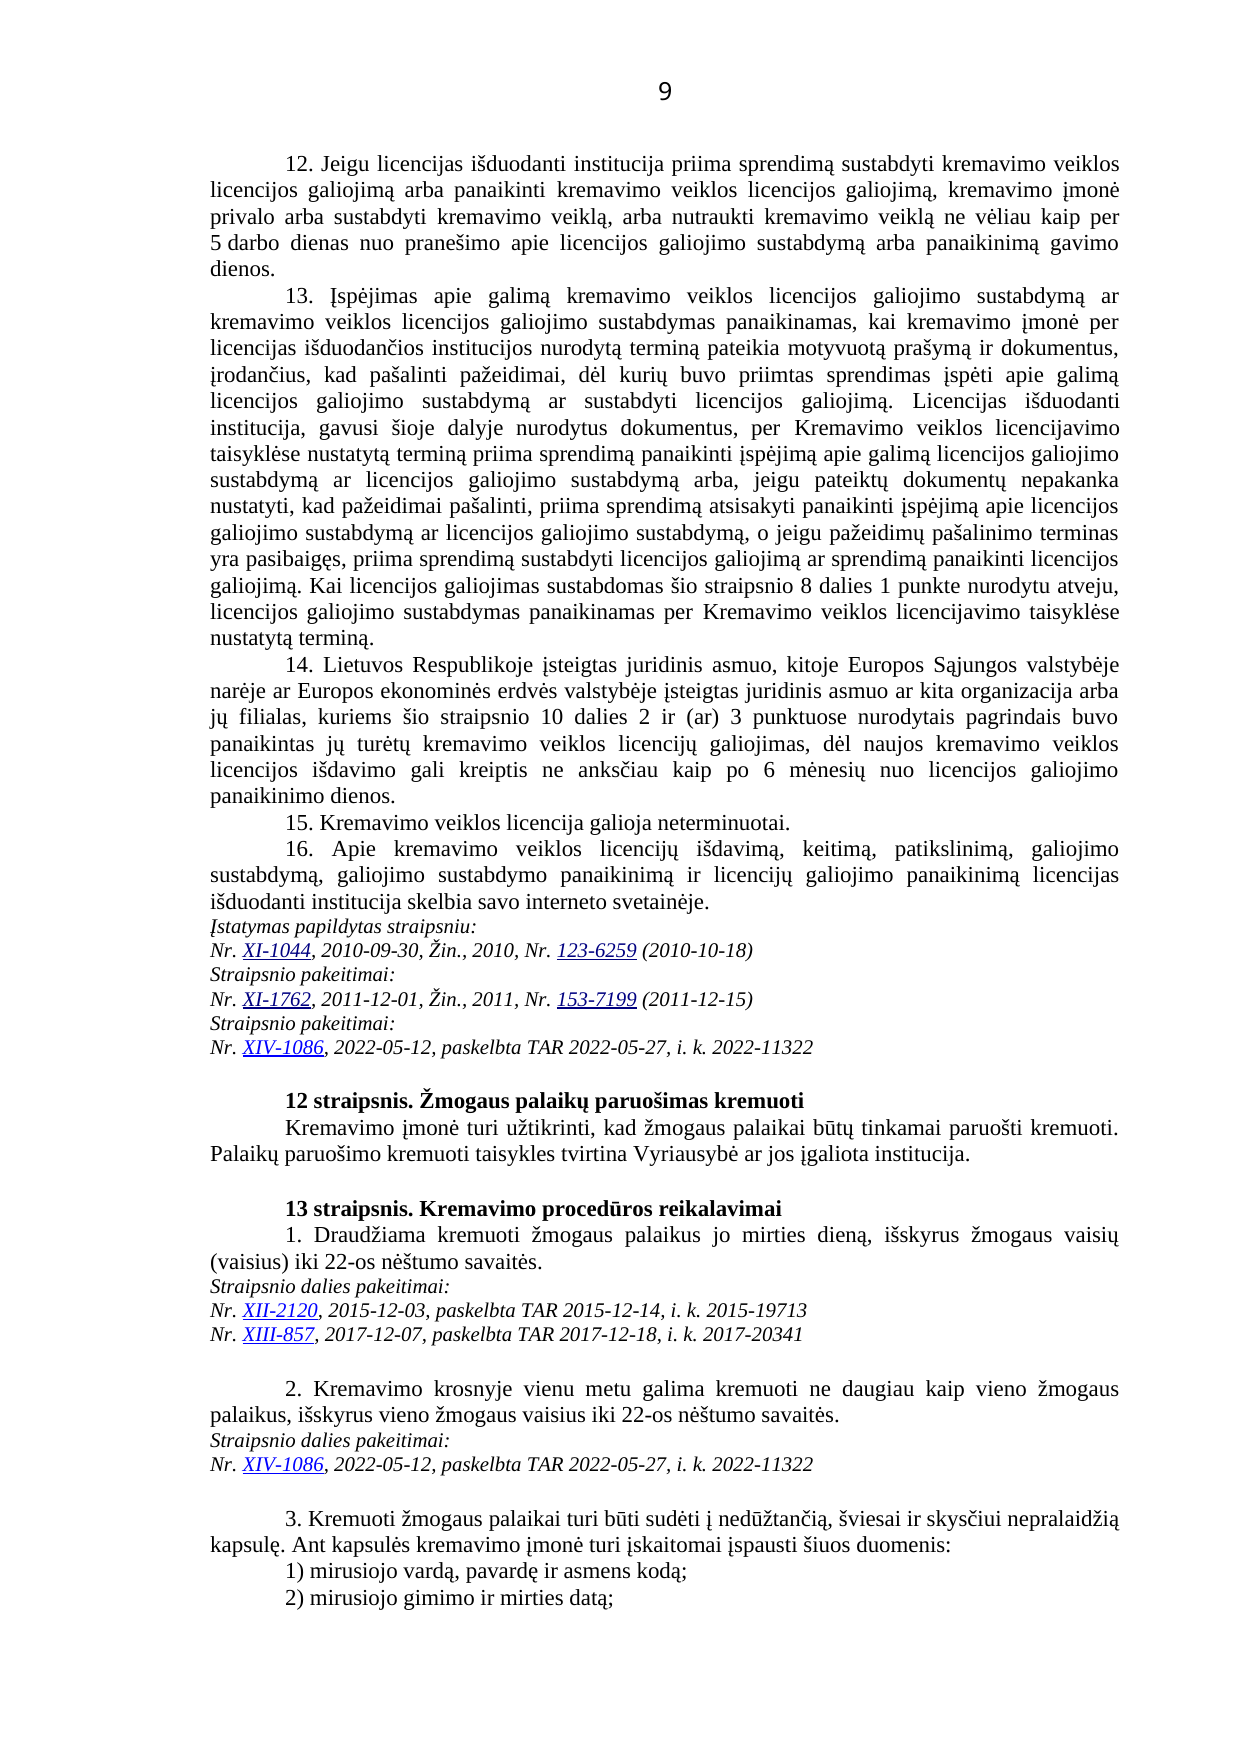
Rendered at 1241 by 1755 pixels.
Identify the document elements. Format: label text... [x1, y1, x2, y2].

text 12 straipsnis. Žmogaus palaikų paruošimas kremuoti [210, 1087, 1120, 1114]
text 14. Lietuvos Respublikoje įsteigtas juridinis asmuo, kitoje Europos Sąjungos valstybėje narėje ar Europos ekonominės erdvės valstybėje įsteigtas juridinis asmuo ar kita organizacija arba jų filialas, kuriems šio straipsnio 10 dalies 2 ir (ar) 3 punktuose nurodytais pagrindais buvo panaikintas jų turėtų kremavimo veiklos licencijų galiojimas, dėl naujos kremavimo veiklos licencijos išdavimo gali kreiptis ne anksčiau kaip po 6 mėnesių nuo licencijos galiojimo panaikinimo dienos. [210, 651, 1120, 809]
text Straipsnio pakeitimai: [210, 1011, 1120, 1034]
text Straipsnio dalies pakeitimai: [210, 1274, 1120, 1298]
text Nr. XIV-1086, 2022-05-12, paskelbta TAR 2022-05-27, i. k. 2022-11322 [210, 1452, 1120, 1476]
text Nr. XIII-857, 2017-12-07, paskelbta TAR 2017-12-18, i. k. 2017-20341 [210, 1322, 1120, 1346]
text Nr. XIV-1086, 2022-05-12, paskelbta TAR 2022-05-27, i. k. 2022-11322 [210, 1034, 1120, 1059]
text 1. Draudžiama kremuoti žmogaus palaikus jo mirties dieną, išskyrus žmogaus vaisių (vaisius) iki 22-os nėštumo savaitės. [210, 1222, 1120, 1274]
text Įstatymas papildytas straipsniu: [210, 914, 1120, 938]
text 12. Jeigu licencijas išduodanti institucija priima sprendimą sustabdyti kremavimo veiklos licencijos galiojimą arba panaikinti kremavimo veiklos licencijos galiojimą, kremavimo įmonė privalo arba sustabdyti kremavimo veiklą, arba nutraukti kremavimo veiklą ne vėliau kaip per 5 darbo dienas nuo pranešimo apie licencijos galiojimo sustabdymą arba panaikinimą gavimo dienos. [210, 150, 1120, 282]
text 13 straipsnis. Kremavimo procedūros reikalavimai [210, 1195, 1120, 1222]
text 16. Apie kremavimo veiklos licencijų išdavimą, keitimą, patikslinimą, galiojimo sustabdymą, galiojimo sustabdymo panaikinimą ir licencijų galiojimo panaikinimą licencijas išduodanti institucija skelbia savo interneto svetainėje. [210, 835, 1120, 914]
text 1) mirusiojo vardą, pavardę ir asmens kodą; [210, 1557, 1120, 1584]
text 3. Kremuoti žmogaus palaikai turi būti sudėti į nedūžtančią, šviesai ir skysčiui nepralaidžią kapsulę. Ant kapsulės kremavimo įmonė turi įskaitomai įspausti šiuos duomenis: [210, 1505, 1120, 1557]
text Nr. XII-2120, 2015-12-03, paskelbta TAR 2015-12-14, i. k. 2015-19713 [210, 1298, 1120, 1322]
text 13. Įspėjimas apie galimą kremavimo veiklos licencijos galiojimo sustabdymą ar kremavimo veiklos licencijos galiojimo sustabdymas panaikinamas, kai kremavimo įmonė per licencijas išduodančios institucijos nurodytą terminą pateikia motyvuotą prašymą ir dokumentus, įrodančius, kad pašalinti pažeidimai, dėl kurių buvo priimtas sprendimas įspėti apie galimą licencijos galiojimo sustabdymą ar sustabdyti licencijos galiojimą. Licencijas išduodanti institucija, gavusi šioje dalyje nurodytus dokumentus, per Kremavimo veiklos licencijavimo taisyklėse nustatytą terminą priima sprendimą panaikinti įspėjimą apie galimą licencijos galiojimo sustabdymą ar licencijos galiojimo sustabdymą arba, jeigu pateiktų dokumentų nepakanka nustatyti, kad pažeidimai pašalinti, priima sprendimą atsisakyti panaikinti įspėjimą apie licencijos galiojimo sustabdymą ar licencijos galiojimo sustabdymą, o jeigu pažeidimų pašalinimo terminas yra pasibaigęs, priima sprendimą sustabdyti licencijos galiojimą ar sprendimą panaikinti licencijos galiojimą. Kai licencijos galiojimas sustabdomas šio straipsnio 8 dalies 1 punkte nurodytu atveju, licencijos galiojimo sustabdymas panaikinamas per Kremavimo veiklos licencijavimo taisyklėse nustatytą terminą. [210, 282, 1120, 651]
text 15. Kremavimo veiklos licencija galioja neterminuotai. [210, 809, 1120, 835]
text Nr. XI-1044, 2010-09-30, Žin., 2010, Nr. 123-6259 (2010-10-18) [210, 938, 1120, 962]
text Straipsnio dalies pakeitimai: [210, 1428, 1120, 1452]
text Straipsnio pakeitimai: [210, 962, 1120, 986]
text Kremavimo įmonė turi užtikrinti, kad žmogaus palaikai būtų tinkamai paruošti kremuoti. Palaikų paruošimo kremuoti taisykles tvirtina Vyriausybė ar jos įgaliota institucija. [210, 1114, 1120, 1166]
text 2) mirusiojo gimimo ir mirties datą; [210, 1584, 1120, 1610]
text 2. Kremavimo krosnyje vienu metu galima kremuoti ne daugiau kaip vieno žmogaus palaikus, išskyrus vieno žmogaus vaisius iki 22-os nėštumo savaitės. [210, 1375, 1120, 1428]
text Nr. XI-1762, 2011-12-01, Žin., 2011, Nr. 153-7199 (2011-12-15) [210, 986, 1120, 1011]
